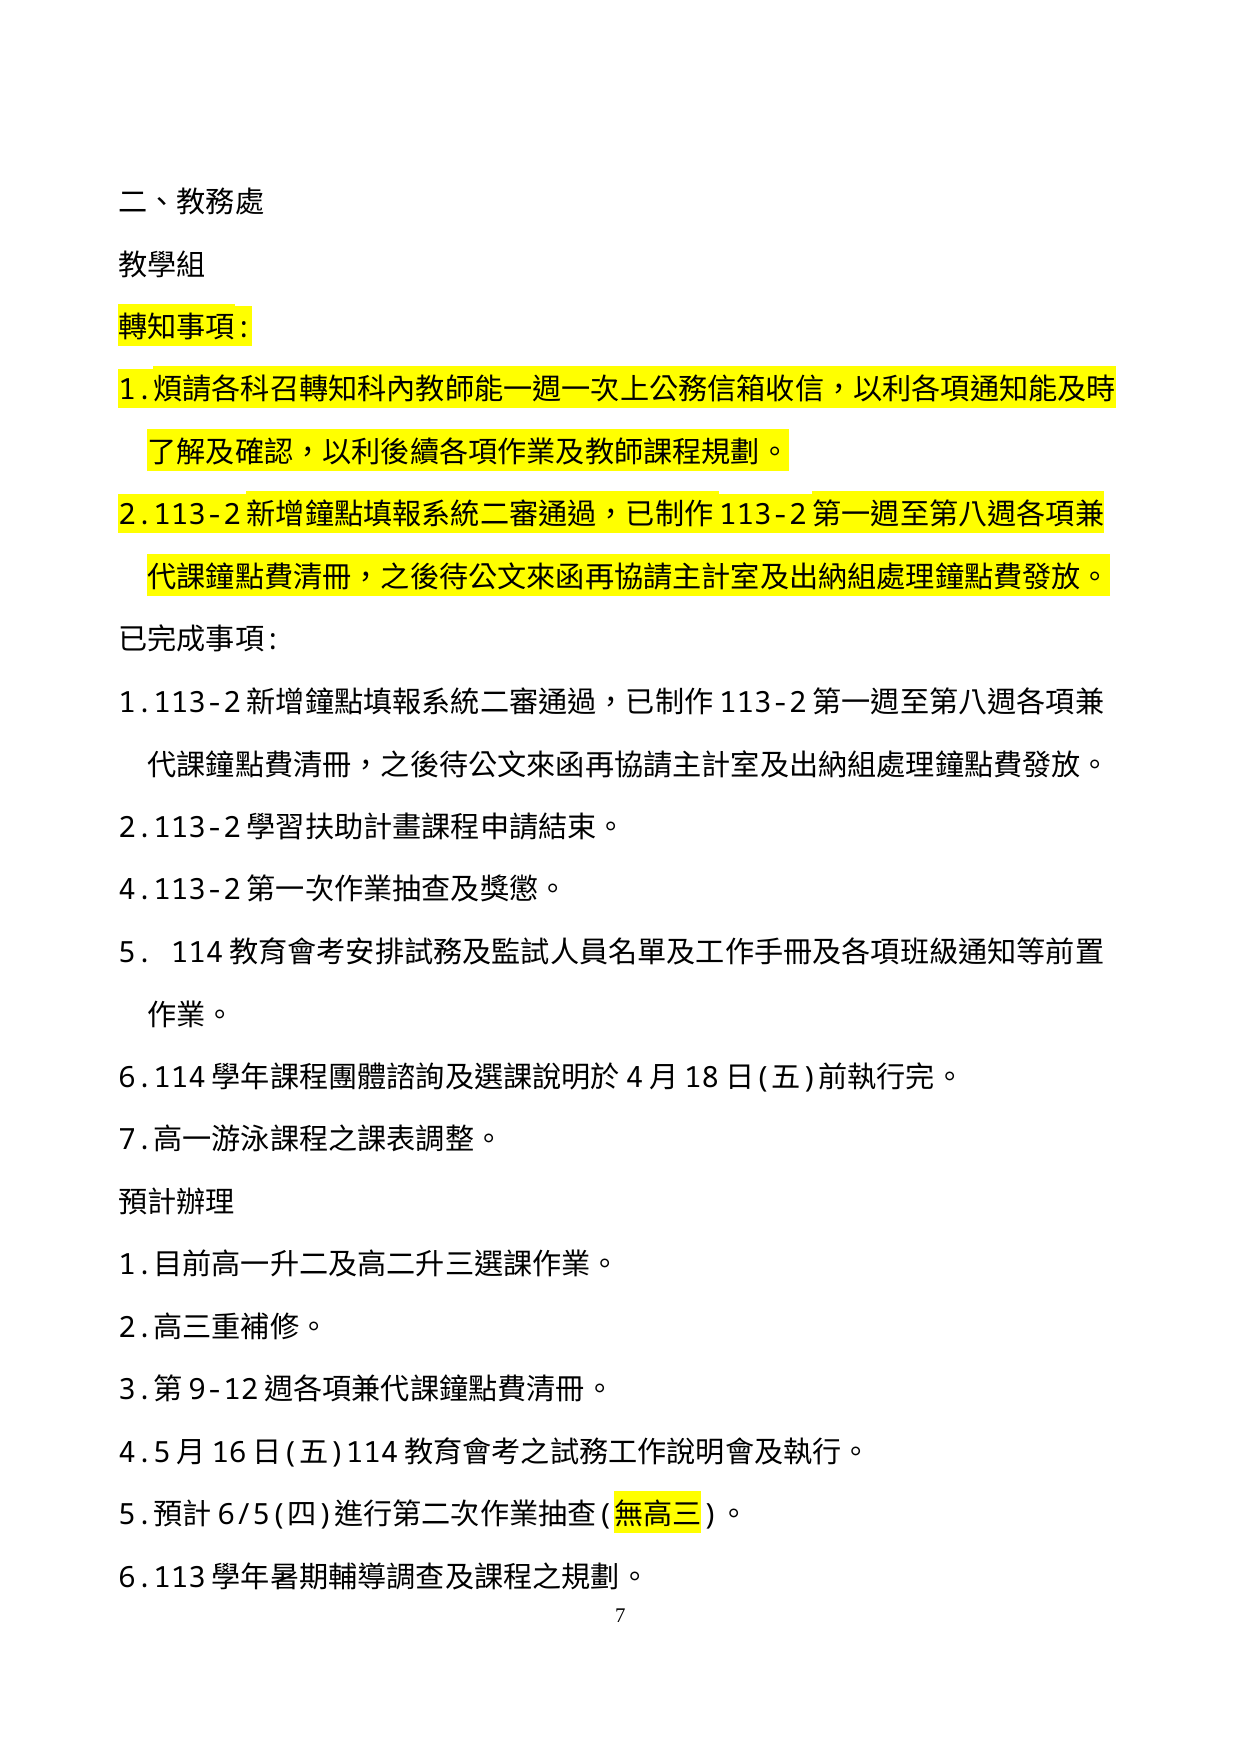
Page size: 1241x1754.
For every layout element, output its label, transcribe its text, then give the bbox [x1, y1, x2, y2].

text 教學組 [118, 221, 1122, 283]
text 6.114學年課程團體諮詢及選課說明於4月18日(五)前執行完。 [118, 1033, 1122, 1096]
text 7.高一游泳課程之課表調整。 [118, 1096, 1122, 1158]
text 轉知事項: [118, 283, 1122, 346]
text 5.預計6/5(四)進行第二次作業抽查(無高三)。 [118, 1471, 1122, 1533]
text 二、教務處 [118, 158, 1122, 221]
text 4.113-2第一次作業抽查及獎懲。 [118, 846, 1122, 908]
text 2.113-2學習扶助計畫課程申請結束。 [118, 783, 1122, 846]
text 1.113-2新增鐘點填報系統二審通過，已制作113-2第一週至第八週各項兼代課鐘點費清冊，之後待公文來函再協請主計室及出納組處理鐘點費發放。 [118, 658, 1122, 783]
text 預計辦理 [118, 1158, 1122, 1221]
text 1.煩請各科召轉知科內教師能一週一次上公務信箱收信，以利各項通知能及時了解及確認，以利後續各項作業及教師課程規劃。 [118, 346, 1122, 471]
text 已完成事項: [118, 596, 1122, 658]
text 3.第9-12週各項兼代課鐘點費清冊。 [118, 1346, 1122, 1408]
text 5. 114教育會考安排試務及監試人員名單及工作手冊及各項班級通知等前置作業。 [118, 908, 1122, 1033]
text 2.高三重補修。 [118, 1283, 1122, 1346]
text 1.目前高一升二及高二升三選課作業。 [118, 1221, 1122, 1283]
text 6.113學年暑期輔導調查及課程之規劃。 [118, 1533, 1122, 1596]
text 2.113-2新增鐘點填報系統二審通過，已制作113-2第一週至第八週各項兼代課鐘點費清冊，之後待公文來函再協請主計室及出納組處理鐘點費發放。 [118, 471, 1122, 596]
text 4.5月16日(五)114教育會考之試務工作說明會及執行。 [118, 1408, 1122, 1471]
